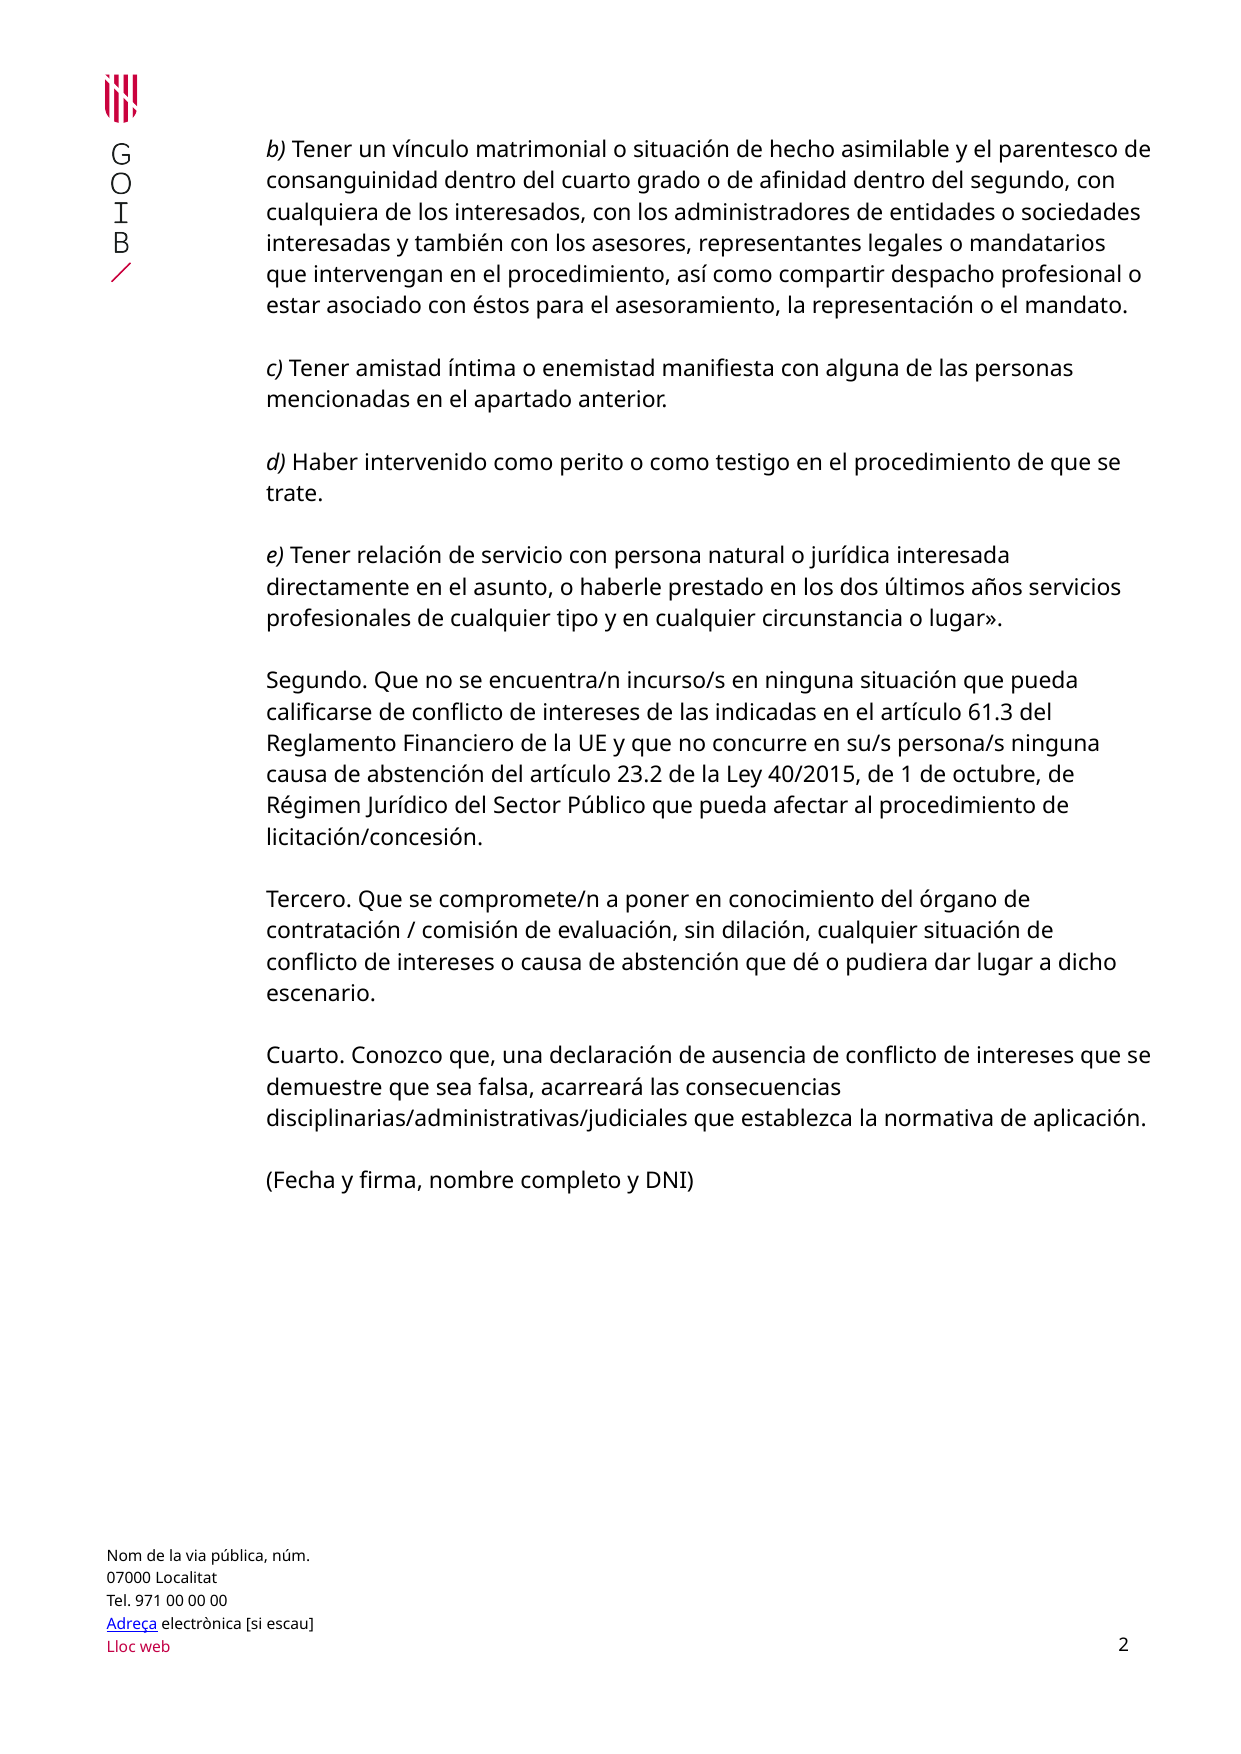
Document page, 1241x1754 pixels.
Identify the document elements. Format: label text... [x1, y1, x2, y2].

text Segundo. Que no se encuentra/n incurso/s en ninguna situación que pueda calificarse de conflicto de intereses de las indicadas en el artículo 61.3 del Reglamento Financiero de la UE y que no concurre en su/s persona/s ninguna causa de abstención del artículo 23.2 de la Ley 40/2015, de 1 de octubre, de Régimen Jurídico del Sector Público que pueda afectar al procedimiento de licitación/concesión. [266, 664, 1152, 852]
text Cuarto. Conozco que, una declaración de ausencia de conflicto de intereses que se demuestre que sea falsa, acarreará las consecuencias disciplinarias/administrativas/judiciales que establezca la normativa de aplicación. [266, 1039, 1152, 1133]
text c) Tener amistad íntima o enemistad manifiesta con alguna de las personas mencionadas en el apartado anterior. [266, 352, 1152, 414]
text Tercero. Que se compromete/n a poner en conocimiento del órgano de contratación / comisión de evaluación, sin dilación, cualquier situación de conflicto de intereses o causa de abstención que dé o pudiera dar lugar a dicho escenario. [266, 883, 1152, 1008]
picture [76, 51, 166, 313]
text d) Haber intervenido como perito o como testigo en el procedimiento de que se trate. [266, 445, 1152, 508]
text (Fecha y firma, nombre completo y DNI) [266, 1164, 1152, 1195]
text e) Tener relación de servicio con persona natural o jurídica interesada directamente en el asunto, o haberle prestado en los dos últimos años servicios profesionales de cualquier tipo y en cualquier circunstancia o lugar». [266, 539, 1152, 633]
text b) Tener un vínculo matrimonial o situación de hecho asimilable y el parentesco de consanguinidad dentro del cuarto grado o de afinidad dentro del segundo, con cualquiera de los interesados, con los administradores de entidades o sociedades interesadas y también con los asesores, representantes legales o mandatarios que intervengan en el procedimiento, así como compartir despacho profesional o estar asociado con éstos para el asesoramiento, la representación o el mandato. [266, 133, 1152, 320]
